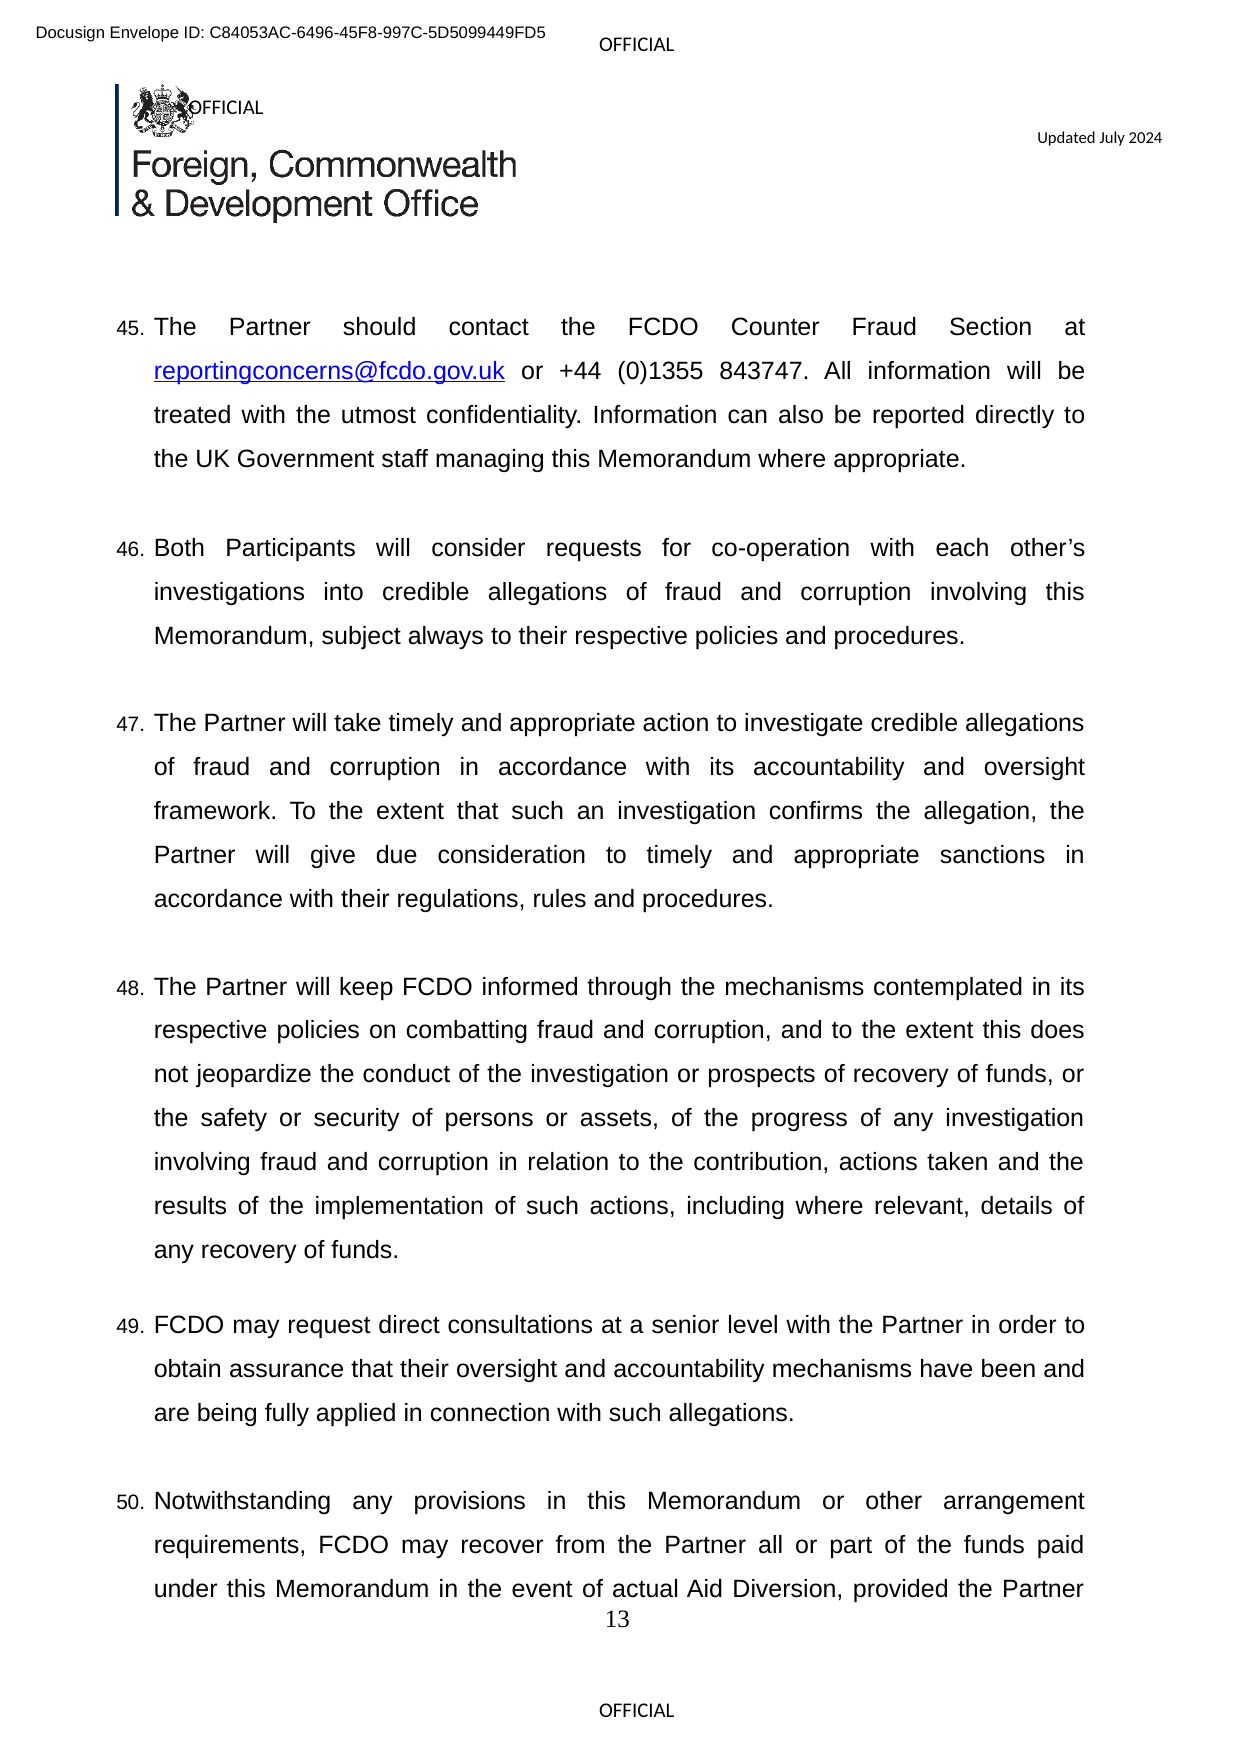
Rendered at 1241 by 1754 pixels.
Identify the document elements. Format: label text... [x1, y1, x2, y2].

list FCDO may request direct consultations at a senior level with the Partner in order to obtain assurance that their oversight and accountability mechanisms have been and are being fully applied in connection with such allegations. [116, 1310, 1087, 1427]
list The Partner will take timely and appropriate action to investigate credible allegations of fraud and corruption in accordance with its accountability and oversight framework. To the extent that such an investigation confirms the allegation, the Partner will give due consideration to timely and appropriate sanctions in accordance with their regulations, rules and procedures. [116, 708, 1087, 913]
list Notwithstanding any provisions in this Memorandum or other arrangement requirements, FCDO may recover from the Partner all or part of the funds paid under this Memorandum in the event of actual Aid Diversion, provided the Partner [116, 1486, 1087, 1602]
list Both Participants will consider requests for co-operation with each other’s investigations into credible allegations of fraud and corruption involving this Memorandum, subject always to their respective policies and procedures. [116, 533, 1087, 649]
list The Partner will keep FCDO informed through the mechanisms contemplated in its respective policies on combatting fraud and corruption, and to the extent this does not jeopardize the conduct of the investigation or prospects of recovery of funds, or the safety or security of persons or assets, of the progress of any investigation involving fraud and corruption in relation to the contribution, actions taken and the results of the implementation of such actions, including where relevant, details of any recovery of funds. [116, 971, 1087, 1264]
list The Partner should contact the FCDO Counter Fraud Section at reportingconcerns@fcdo.gov.uk or +44 (0)1355 843747. All information will be treated with the utmost confidentiality. Information can also be reported directly to the UK Government staff managing this Memorandum where appropriate. [116, 312, 1087, 473]
